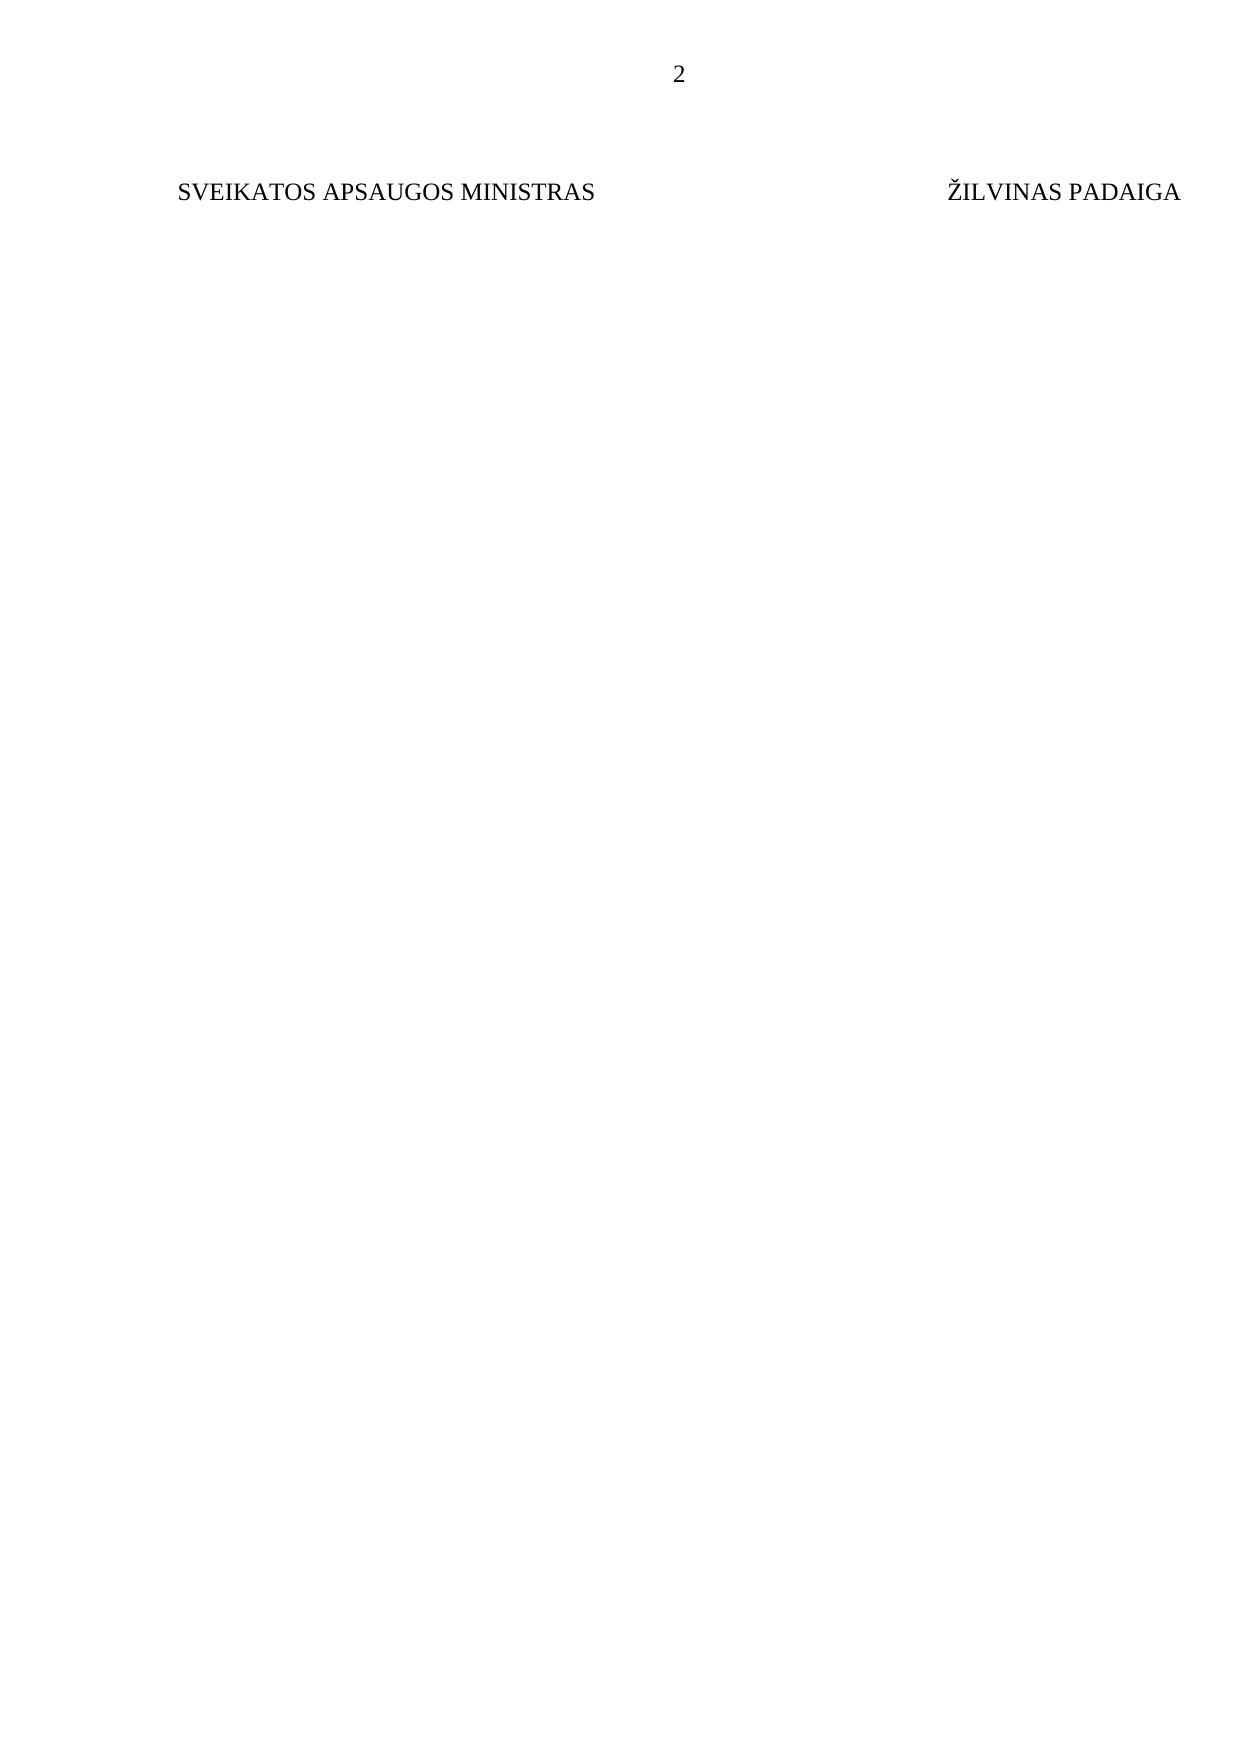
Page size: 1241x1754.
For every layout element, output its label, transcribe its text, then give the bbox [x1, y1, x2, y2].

text SVEIKATOS APSAUGOS MINISTRAS ŽILVINAS PADAIGA [177, 177, 1181, 206]
